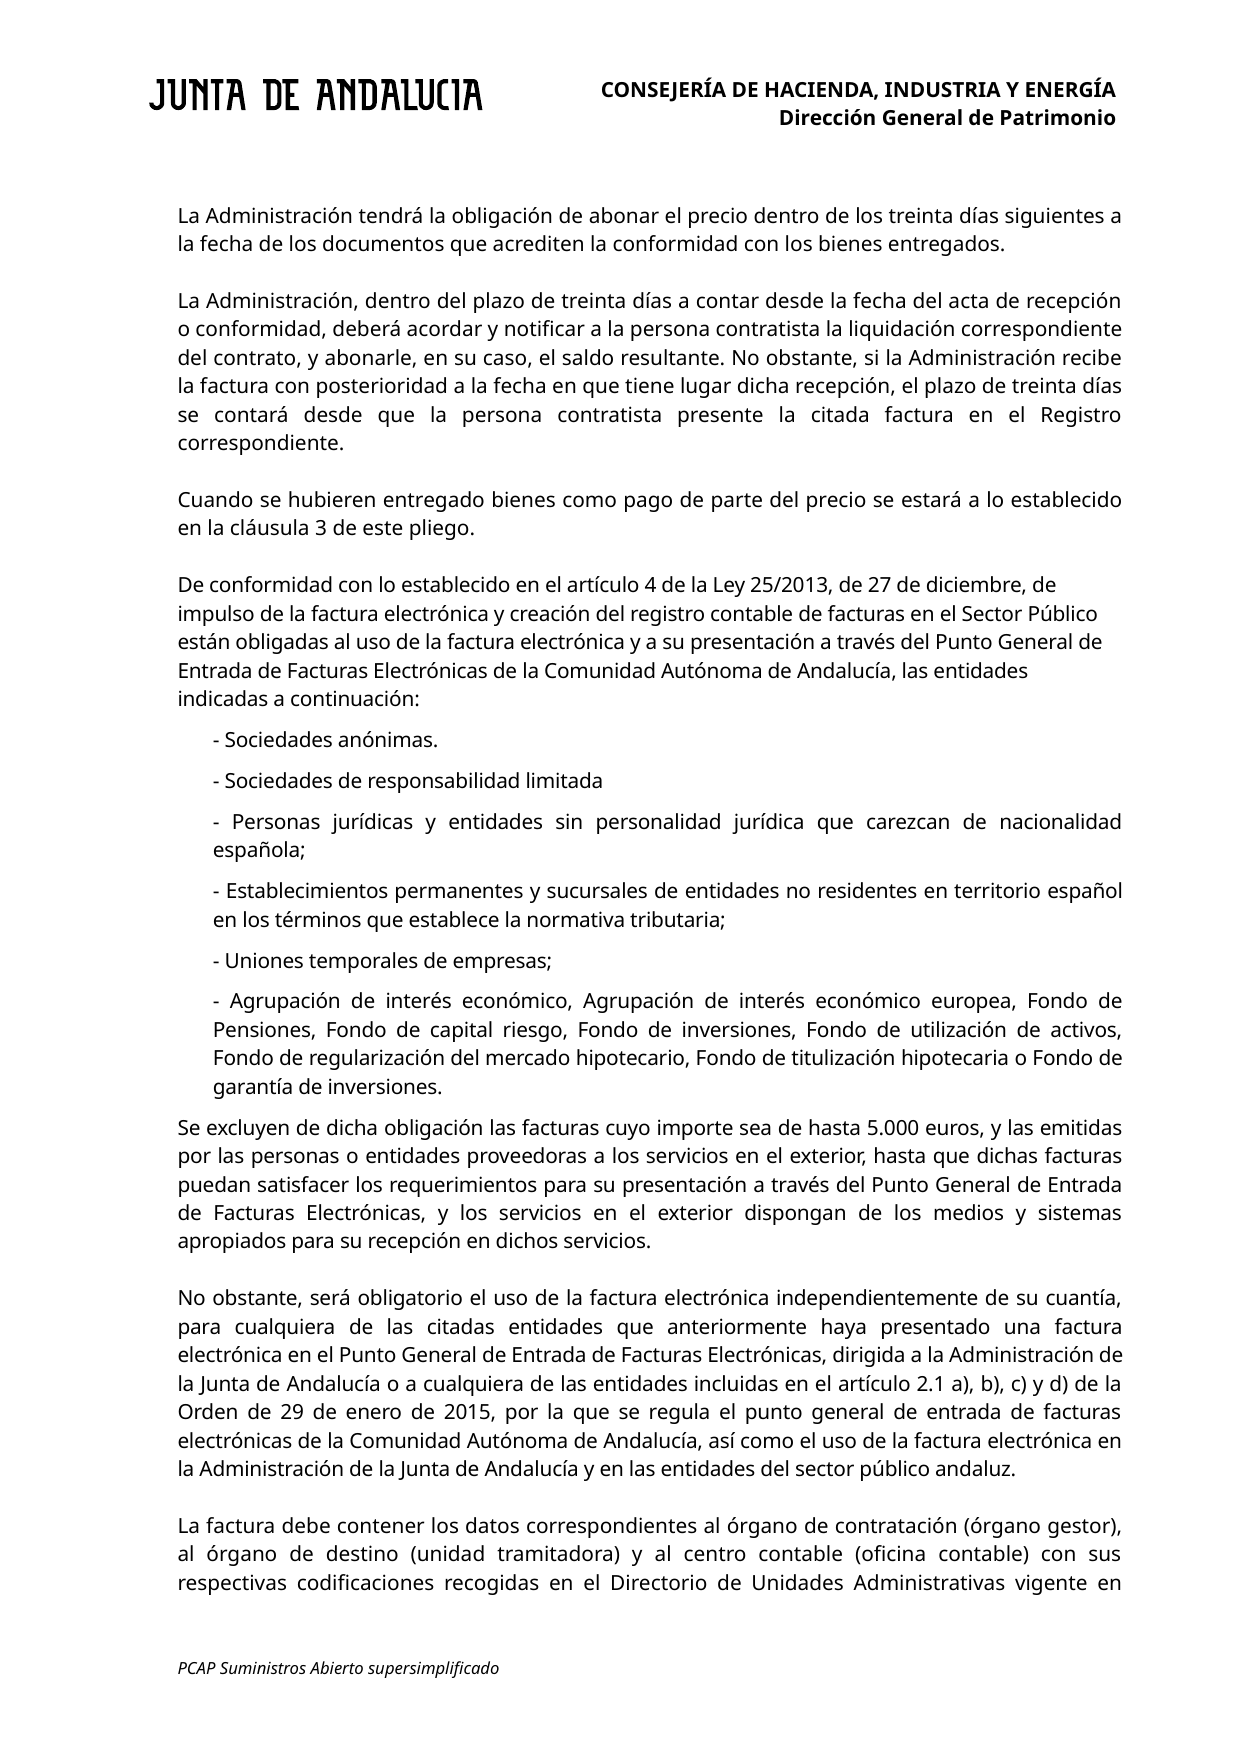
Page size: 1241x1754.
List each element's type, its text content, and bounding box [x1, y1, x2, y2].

text La Administración, dentro del plazo de treinta días a contar desde la fecha del acta de recepción o conformidad, deberá acordar y notificar a la persona contratista la liquidación correspondiente del contrato, y abonarle, en su caso, el saldo resultante. No obstante, si la Administración recibe la factura con posterioridad a la fecha en que tiene lugar dicha recepción, el plazo de treinta días se contará desde que la persona contratista presente la citada factura en el Registro correspondiente. [177, 286, 1123, 457]
text Se excluyen de dicha obligación las facturas cuyo importe sea de hasta 5.000 euros, y las emitidas por las personas o entidades proveedoras a los servicios en el exterior, hasta que dichas facturas puedan satisfacer los requerimientos para su presentación a través del Punto General de Entrada de Facturas Electrónicas, y los servicios en el exterior dispongan de los medios y sistemas apropiados para su recepción en dichos servicios. [177, 1113, 1123, 1255]
text La Administración tendrá la obligación de abonar el precio dentro de los treinta días siguientes a la fecha de los documentos que acrediten la conformidad con los bienes entregados. [177, 201, 1123, 258]
text La factura debe contener los datos correspondientes al órgano de contratación (órgano gestor), al órgano de destino (unidad tramitadora) y al centro contable (oficina contable) con sus respectivas codificaciones recogidas en el Directorio de Unidades Administrativas vigente en [177, 1511, 1123, 1596]
list - Uniones temporales de empresas; [213, 946, 1123, 974]
list - Establecimientos permanentes y sucursales de entidades no residentes en territorio español en los términos que establece la normativa tributaria; [213, 876, 1123, 933]
text No obstante, será obligatorio el uso de la factura electrónica independientemente de su cuantía, para cualquiera de las citadas entidades que anteriormente haya presentado una factura electrónica en el Punto General de Entrada de Facturas Electrónicas, dirigida a la Administración de la Junta de Andalucía o a cualquiera de las entidades incluidas en el artículo 2.1 a), b), c) y d) de la Orden de 29 de enero de 2015, por la que se regula el punto general de entrada de facturas electrónicas de la Comunidad Autónoma de Andalucía, así como el uso de la factura electrónica en la Administración de la Junta de Andalucía y en las entidades del sector público andaluz. [177, 1283, 1123, 1483]
text Cuando se hubieren entregado bienes como pago de parte del precio se estará a lo establecido en la cláusula 3 de este pliego. [177, 485, 1123, 542]
list - Agrupación de interés económico, Agrupación de interés económico europea, Fondo de Pensiones, Fondo de capital riesgo, Fondo de inversiones, Fondo de utilización de activos, Fondo de regularización del mercado hipotecario, Fondo de titulización hipotecaria o Fondo de garantía de inversiones. [213, 987, 1123, 1100]
list - Sociedades anónimas. [213, 725, 1123, 753]
list - Sociedades de responsabilidad limitada [213, 766, 1123, 794]
list - Personas jurídicas y entidades sin personalidad jurídica que carezcan de nacionalidad española; [213, 807, 1123, 864]
text De conformidad con lo establecido en el artículo 4 de la Ley 25/2013, de 27 de diciembre, de impulso de la factura electrónica y creación del registro contable de facturas en el Sector Público están obligadas al uso de la factura electrónica y a su presentación a través del Punto General de Entrada de Facturas Electrónicas de la Comunidad Autónoma de Andalucía, las entidades indicadas a continuación: [177, 570, 1123, 713]
